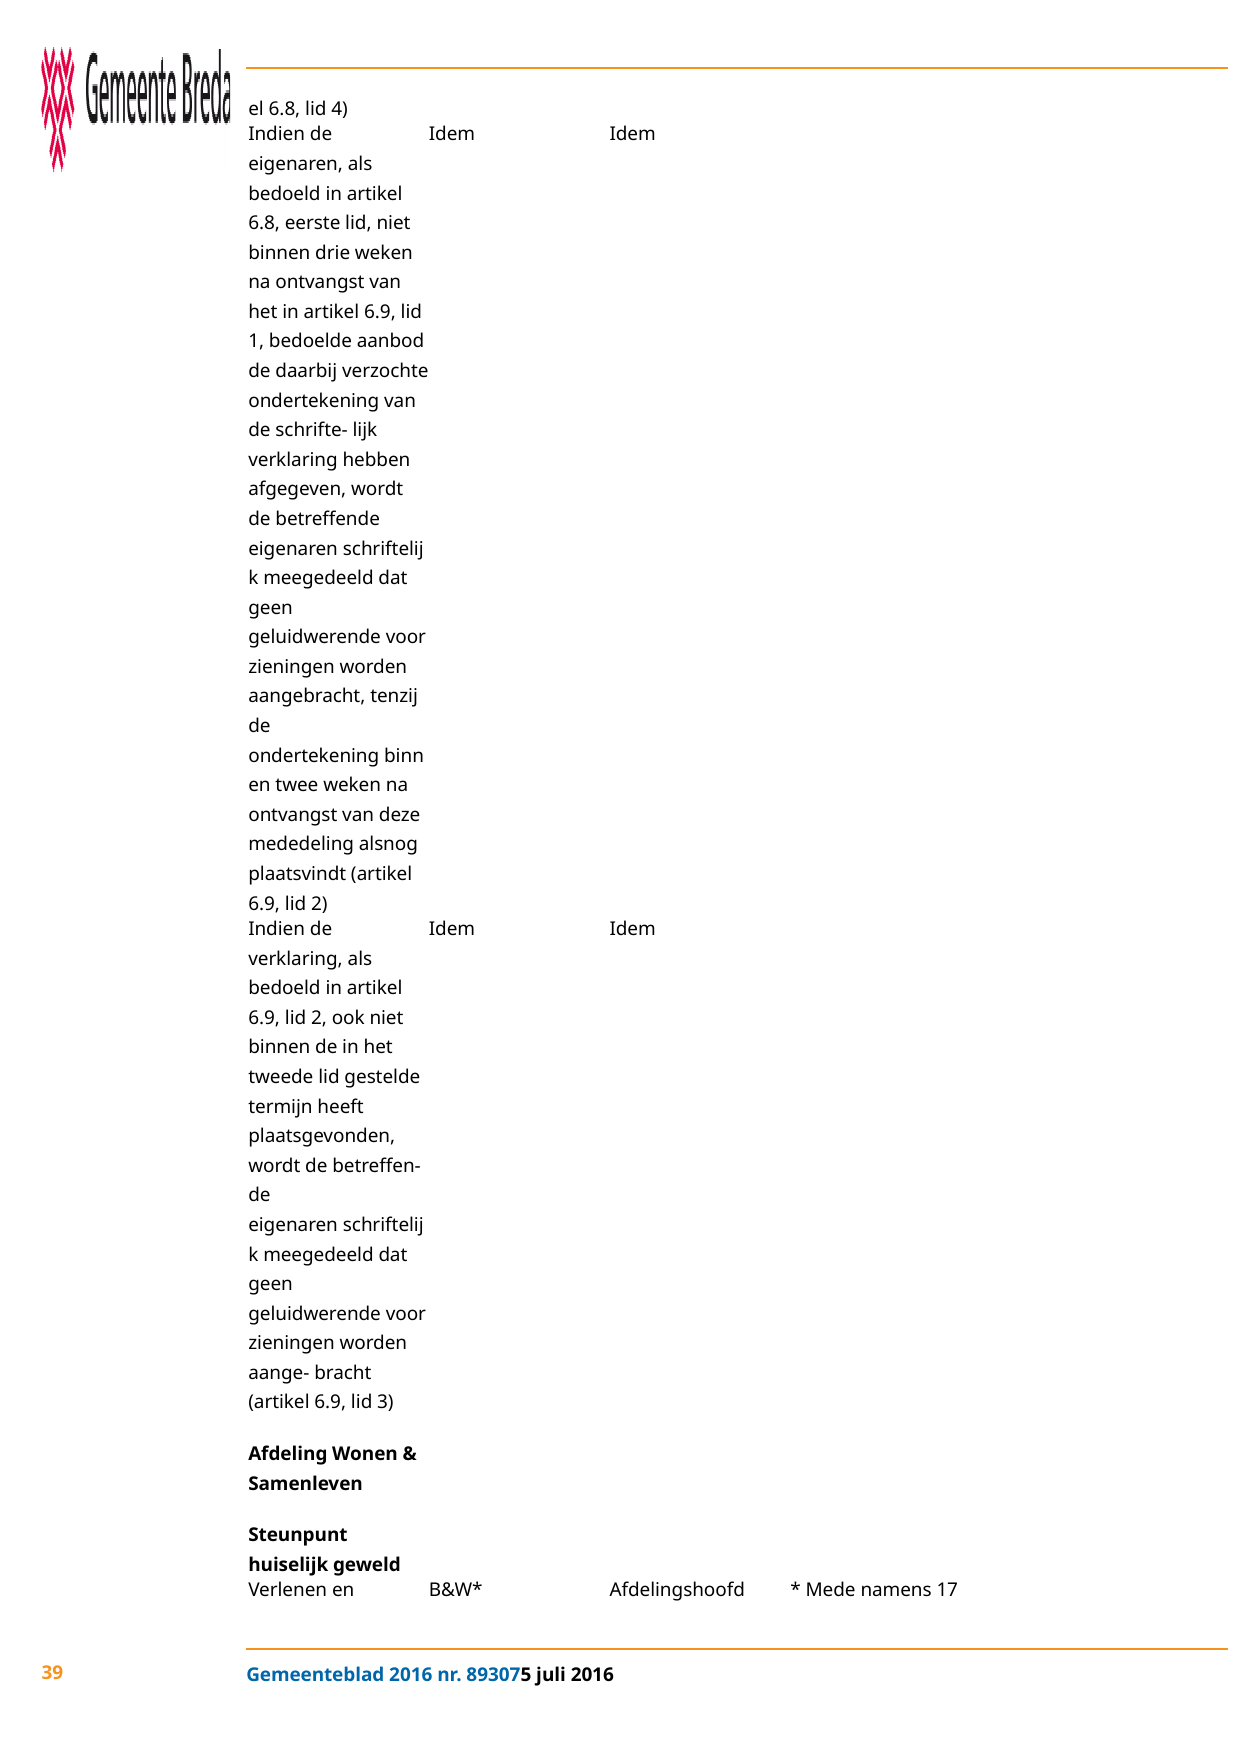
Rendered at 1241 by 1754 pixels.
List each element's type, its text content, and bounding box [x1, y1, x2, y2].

table_cell [609, 95, 790, 121]
table_cell [429, 1415, 609, 1440]
table_cell [609, 1496, 790, 1521]
table_cell [790, 121, 971, 915]
table_cell [609, 1415, 790, 1440]
table_cell Steunpunt huiselijk geweld [248, 1521, 429, 1577]
table_cell * Mede namens 17 [790, 1577, 971, 1602]
table_cell Idem [609, 915, 790, 1414]
table_cell [790, 1415, 971, 1440]
table_cell Afdeling Wonen & Samenleven [248, 1440, 429, 1496]
table_cell [248, 1496, 429, 1521]
table_cell [609, 1521, 790, 1577]
table_cell el 6.8, lid 4) [248, 95, 429, 121]
table_cell [609, 1440, 790, 1496]
table_cell Idem [609, 121, 790, 915]
table_cell [790, 1521, 971, 1577]
table_cell B&W* [429, 1577, 609, 1602]
table_cell Indien de verklaring, als bedoeld in artikel 6.9, lid 2, ook niet binnen de in het tweede lid gestelde termijn heeft plaatsgevonden, wordt de betreffen- de eigenaren schriftelijk meegedeeld dat geen geluidwerende voorzieningen worden aange- bracht (artikel 6.9, lid 3) [248, 915, 429, 1414]
table_cell [790, 95, 971, 121]
table_cell Idem [429, 121, 609, 915]
table_cell [790, 1440, 971, 1496]
table_cell [429, 95, 609, 121]
table_cell Idem [429, 915, 609, 1414]
table_cell Afdelingshoofd [609, 1577, 790, 1602]
table_cell [429, 1496, 609, 1521]
table_cell [790, 915, 971, 1414]
picture [41, 47, 231, 172]
table_cell [429, 1440, 609, 1496]
table_cell Indien de eigenaren, als bedoeld in artikel 6.8, eerste lid, niet binnen drie weken na ontvangst van het in artikel 6.9, lid 1, bedoelde aanbod de daarbij verzochte ondertekening van de schrifte- lijk verklaring hebben afgegeven, wordt de betreffende eigenaren schriftelijk meegedeeld dat geen geluidwerende voorzieningen worden aangebracht, tenzij de ondertekening binnen twee weken na ontvangst van deze mededeling alsnog plaatsvindt (artikel 6.9, lid 2) [248, 121, 429, 915]
table_cell [248, 1415, 429, 1440]
table_cell Verlenen en [248, 1577, 429, 1602]
table_cell [790, 1496, 971, 1521]
table_cell [429, 1521, 609, 1577]
